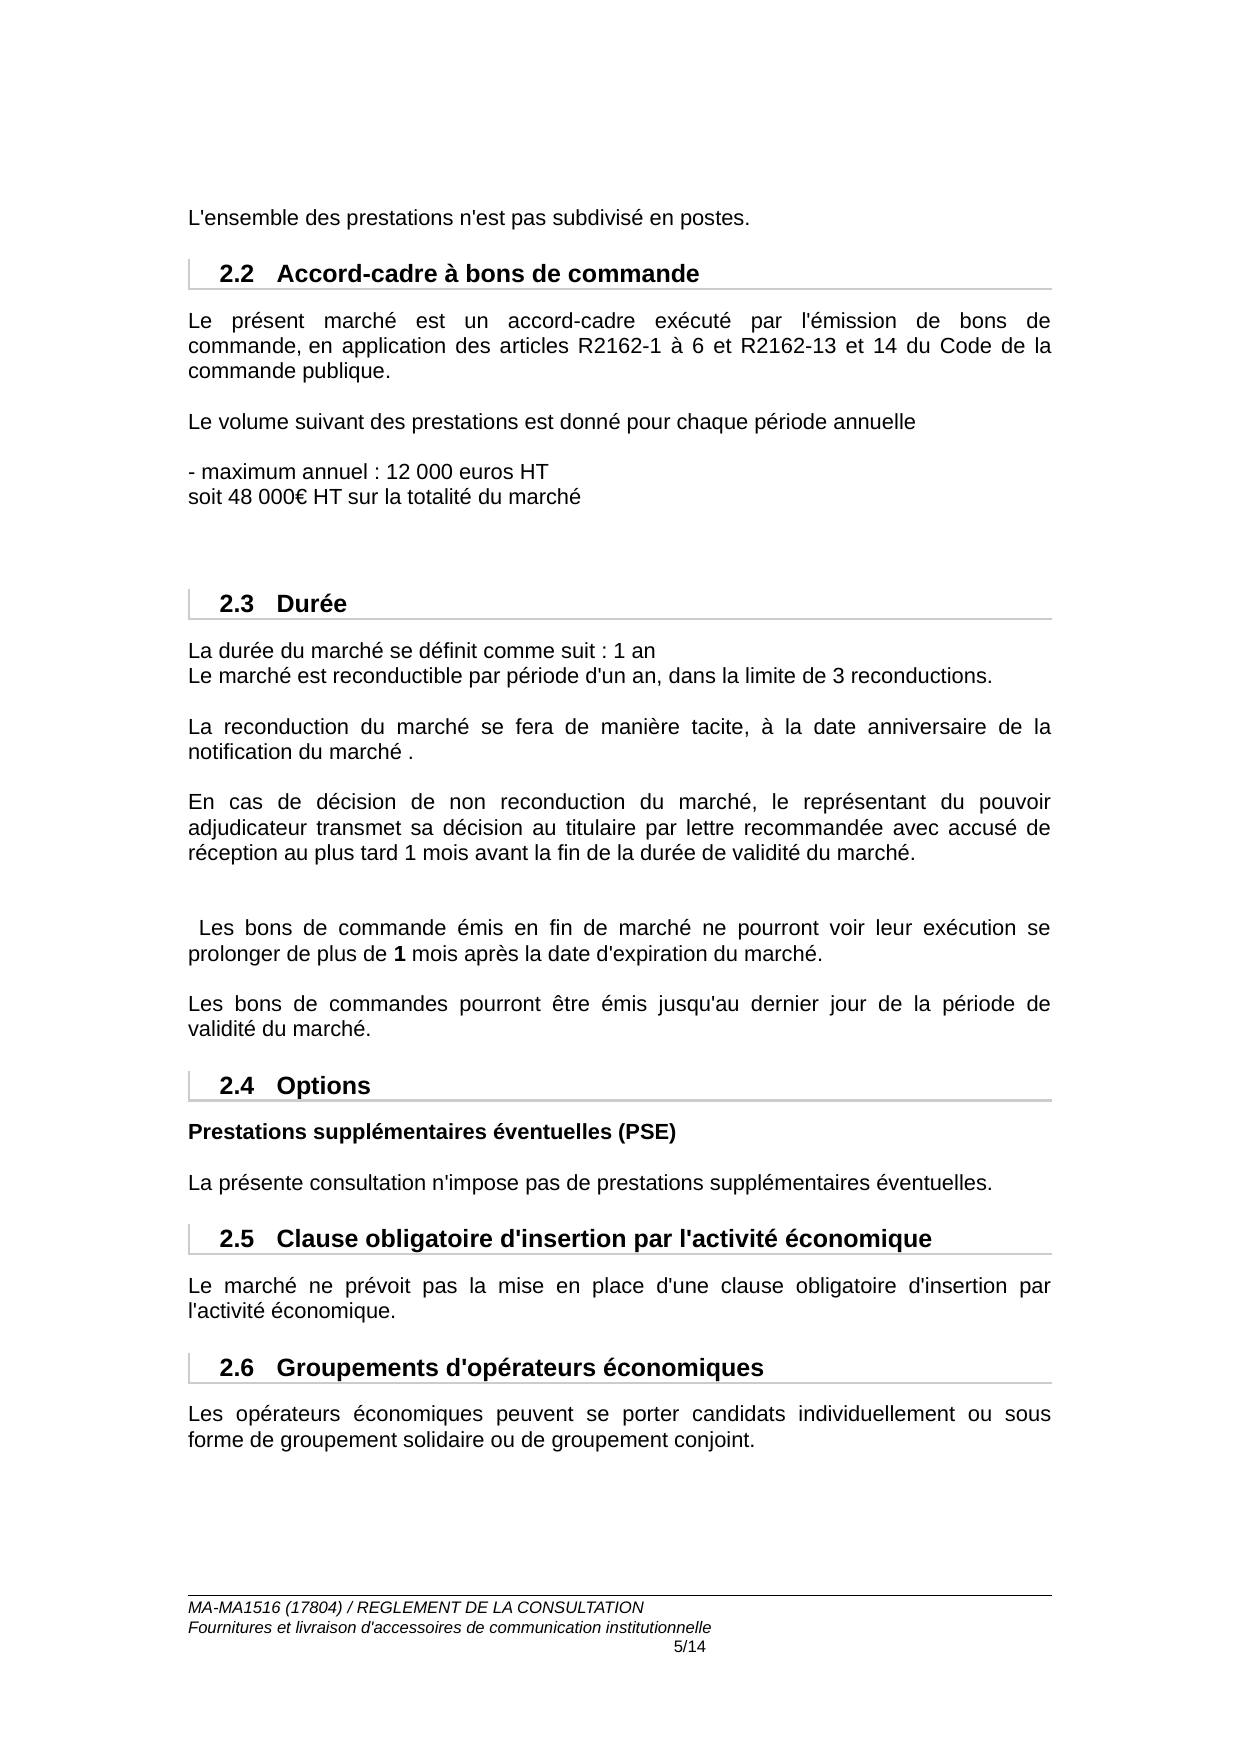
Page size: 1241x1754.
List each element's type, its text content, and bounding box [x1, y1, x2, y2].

text Les opérateurs économiques peuvent se porter candidats individuellement ou sous forme de groupement solidaire ou de groupement conjoint. [188, 1401, 1052, 1452]
subtitle Options [190, 1071, 1052, 1099]
text soit 48 000€ HT sur la totalité du marché [188, 484, 1052, 509]
text L'ensemble des prestations n'est pas subdivisé en postes. [188, 204, 1052, 230]
subtitle Durée [190, 589, 1052, 618]
text Le marché est reconductible par période d'un an, dans la limite de 3 reconductions. [188, 663, 1052, 688]
text Les bons de commandes pourront être émis jusqu'au dernier jour de la période de validité du marché. [188, 991, 1052, 1041]
text Le marché ne prévoit pas la mise en place d'une clause obligatoire d'insertion par l'activité économique. [188, 1273, 1052, 1323]
text La reconduction du marché se fera de manière tacite, à la date anniversaire de la notification du marché . [188, 713, 1052, 764]
text En cas de décision de non reconduction du marché, le représentant du pouvoir adjudicateur transmet sa décision au titulaire par lettre recommandée avec accusé de réception au plus tard 1 mois avant la fin de la durée de validité du marché. [188, 789, 1052, 865]
subtitle Clause obligatoire d'insertion par l'activité économique [190, 1224, 1052, 1253]
text Prestations supplémentaires éventuelles (PSE) [188, 1119, 1052, 1144]
text La présente consultation n'impose pas de prestations supplémentaires éventuelles. [188, 1170, 1052, 1195]
subtitle Accord-cadre à bons de commande [190, 259, 1052, 288]
text La durée du marché se définit comme suit : 1 an [188, 638, 1052, 663]
text - maximum annuel : 12 000 euros HT [188, 459, 1052, 484]
subtitle Groupements d'opérateurs économiques [190, 1353, 1052, 1382]
text Le volume suivant des prestations est donné pour chaque période annuelle [188, 409, 1052, 434]
text Les bons de commande émis en fin de marché ne pourront voir leur exécution se prolonger de plus de 1 mois après la date d'expiration du marché. [188, 915, 1052, 966]
text Le présent marché est un accord-cadre exécuté par l'émission de bons de commande, en application des articles R2162-1 à 6 et R2162-13 et 14 du Code de la commande publique. [188, 308, 1052, 383]
